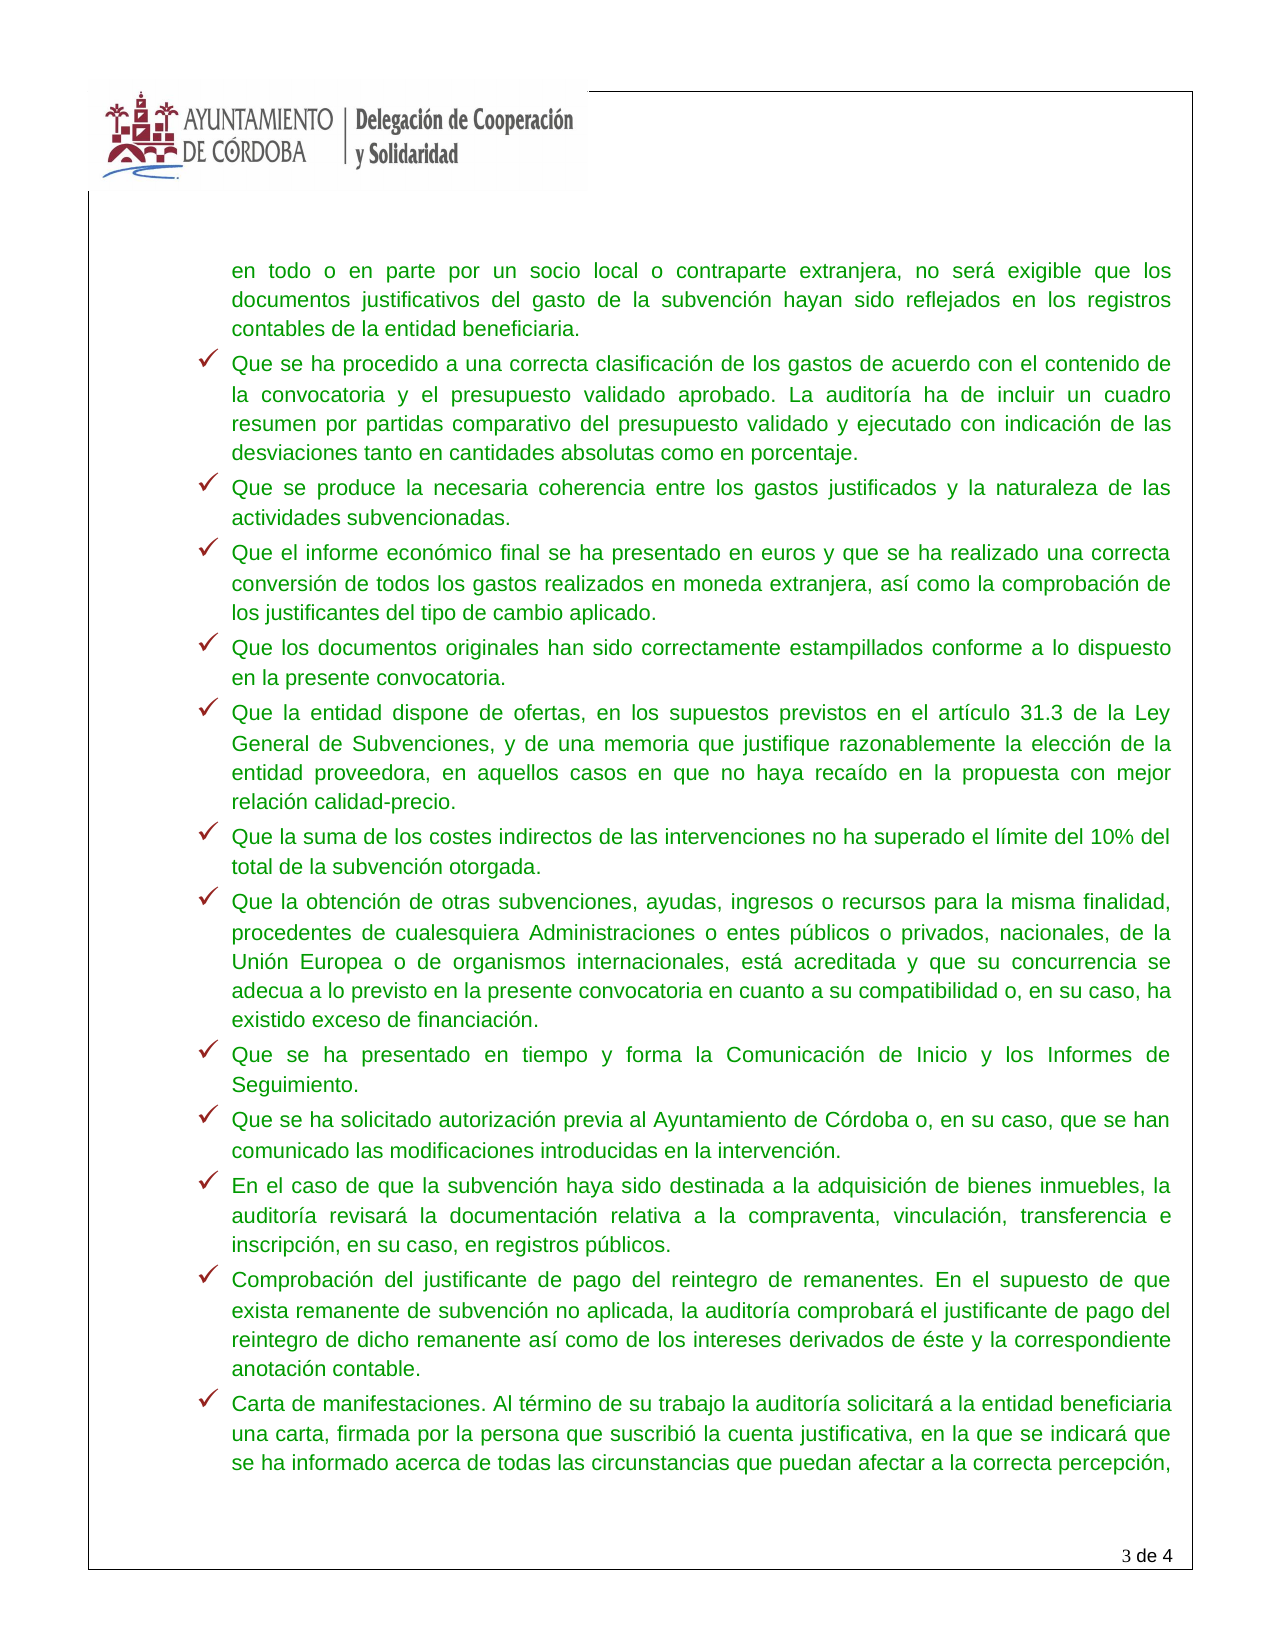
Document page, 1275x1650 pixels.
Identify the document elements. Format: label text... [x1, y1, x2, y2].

list Que se ha solicitado autorización previa al Ayuntamiento de Córdoba o, en su caso, que se han comunicado las modificaciones introducidas en la intervención. [196, 1107, 1173, 1163]
list Carta de manifestaciones. Al término de su trabajo la auditoría solicitará a la entidad beneficiaria una carta, firmada por la persona que suscribió la cuenta justificativa, en la que se indicará que se ha informado acerca de todas las circunstancias que puedan afectar a la correcta percepción, [196, 1391, 1173, 1475]
list Que la obtención de otras subvenciones, ayudas, ingresos o recursos para la misma finalidad, procedentes de cualesquiera Administraciones o entes públicos o privados, nacionales, de la Unión Europea o de organismos internacionales, está acreditada y que su concurrencia se adecua a lo previsto en la presente convocatoria en cuanto a su compatibilidad o, en su caso, ha existido exceso de financiación. [196, 889, 1173, 1032]
list en todo o en parte por un socio local o contraparte extranjera, no será exigible que los documentos justificativos del gasto de la subvención hayan sido reflejados en los registros contables de la entidad beneficiaria. [196, 258, 1173, 342]
list En el caso de que la subvención haya sido destinada a la adquisición de bienes inmuebles, la auditoría revisará la documentación relativa a la compraventa, vinculación, transferencia e inscripción, en su caso, en registros públicos. [196, 1173, 1173, 1257]
picture [87, 79, 588, 191]
list Que se ha presentado en tiempo y forma la Comunicación de Inicio y los Informes de Seguimiento. [196, 1042, 1173, 1097]
list Que se produce la necesaria coherencia entre los gastos justificados y la naturaleza de las actividades subvencionadas. [196, 475, 1173, 531]
list Que los documentos originales han sido correctamente estampillados conforme a lo dispuesto en la presente convocatoria. [196, 635, 1173, 691]
list Comprobación del justificante de pago del reintegro de remanentes. En el supuesto de que exista remanente de subvención no aplicada, la auditoría comprobará el justificante de pago del reintegro de dicho remanente así como de los intereses derivados de éste y la correspondiente anotación contable. [196, 1267, 1173, 1381]
list Que se ha procedido a una correcta clasificación de los gastos de acuerdo con el contenido de la convocatoria y el presupuesto validado aprobado. La auditoría ha de incluir un cuadro resumen por partidas comparativo del presupuesto validado y ejecutado con indicación de las desviaciones tanto en cantidades absolutas como en porcentaje. [196, 351, 1173, 465]
list Que la suma de los costes indirectos de las intervenciones no ha superado el límite del 10% del total de la subvención otorgada. [196, 824, 1173, 879]
list Que la entidad dispone de ofertas, en los supuestos previstos en el artículo 31.3 de la Ley General de Subvenciones, y de una memoria que justifique razonablemente la elección de la entidad proveedora, en aquellos casos en que no haya recaído en la propuesta con mejor relación calidad-precio. [196, 700, 1173, 814]
list Que el informe económico final se ha presentado en euros y que se ha realizado una correcta conversión de todos los gastos realizados en moneda extranjera, así como la comprobación de los justificantes del tipo de cambio aplicado. [196, 540, 1173, 625]
